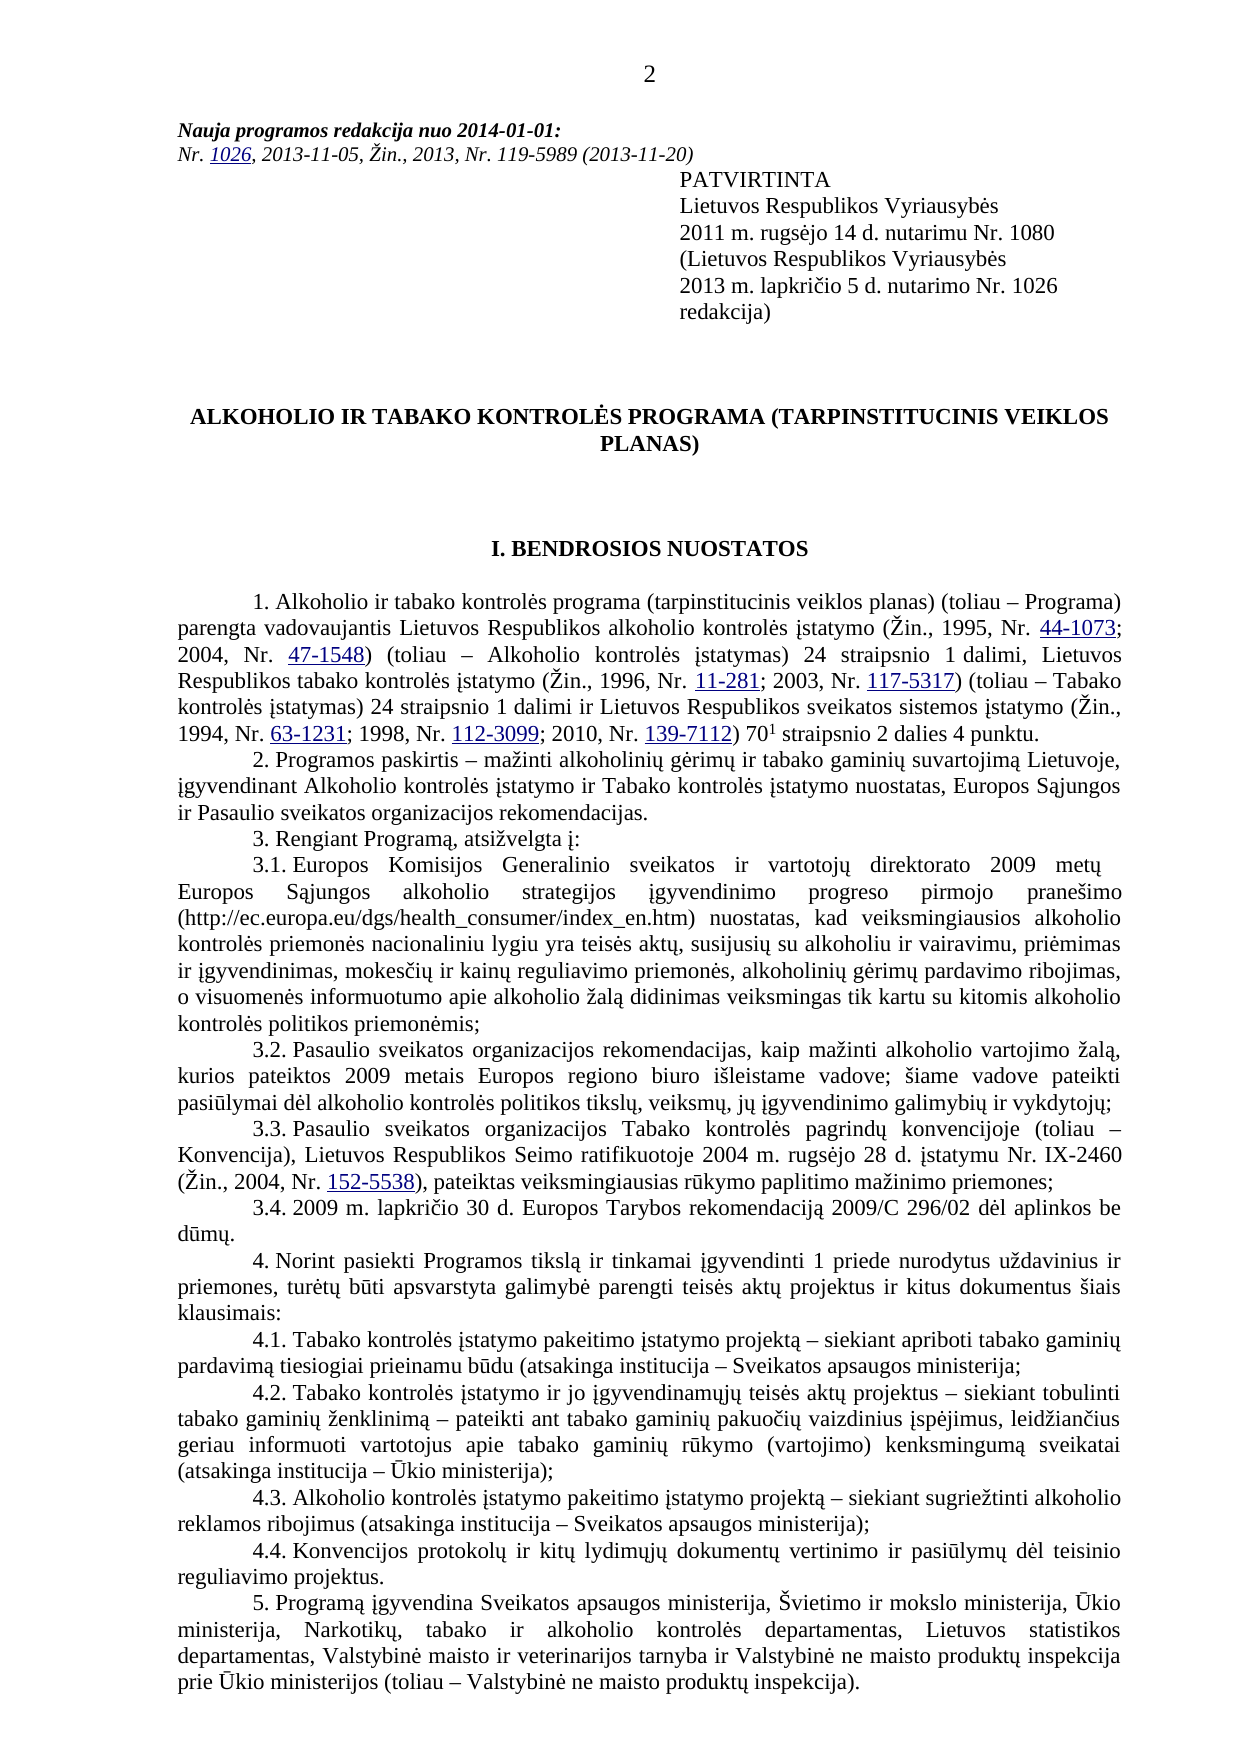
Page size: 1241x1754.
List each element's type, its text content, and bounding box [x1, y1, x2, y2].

text 4.1. Tabako kontrolės įstatymo pakeitimo įstatymo projektą – siekiant apriboti tabako gaminių pardavimą tiesiogiai prieinamu būdu (atsakinga institucija – Sveikatos apsaugos ministerija; [177, 1326, 1122, 1378]
text 4.3. Alkoholio kontrolės įstatymo pakeitimo įstatymo projektą – siekiant sugriežtinti alkoholio reklamos ribojimus (atsakinga institucija – Sveikatos apsaugos ministerija); [177, 1484, 1122, 1537]
text 3.1. Europos Komisijos Generalinio sveikatos ir vartotojų direktorato 2009 metų Europos Sąjungos alkoholio strategijos įgyvendinimo progreso pirmojo pranešimo (http://ec.europa.eu/dgs/health_consumer/index_en.htm) nuostatas, kad veiksmingiausios alkoholio kontrolės priemonės nacionaliniu lygiu yra teisės aktų, susijusių su alkoholiu ir vairavimu, priėmimas ir įgyvendinimas, mokesčių ir kainų reguliavimo priemonės, alkoholinių gėrimų pardavimo ribojimas, o visuomenės informuotumo apie alkoholio žalą didinimas veiksmingas tik kartu su kitomis alkoholio kontrolės politikos priemonėmis; [177, 851, 1122, 1036]
text Nauja programos redakcija nuo 2014-01-01: [177, 118, 1122, 142]
text Nr. 1026, 2013-11-05, Žin., 2013, Nr. 119-5989 (2013-11-20) [177, 142, 1122, 166]
text 3.4. 2009 m. lapkričio 30 d. Europos Tarybos rekomendaciją 2009/C 296/02 dėl aplinkos be dūmų. [177, 1194, 1122, 1247]
text 3.3. Pasaulio sveikatos organizacijos Tabako kontrolės pagrindų konvencijoje (toliau – Konvencija), Lietuvos Respublikos Seimo ratifikuotoje 2004 m. rugsėjo 28 d. įstatymu Nr. IX-2460 (Žin., 2004, Nr. 152-5538), pateiktas veiksmingiausias rūkymo paplitimo mažinimo priemones; [177, 1115, 1122, 1194]
text 2. Programos paskirtis – mažinti alkoholinių gėrimų ir tabako gaminių suvartojimą Lietuvoje, įgyvendinant Alkoholio kontrolės įstatymo ir Tabako kontrolės įstatymo nuostatas, Europos Sąjungos ir Pasaulio sveikatos organizacijos rekomendacijas. [177, 746, 1122, 825]
text 1. Alkoholio ir tabako kontrolės programa (tarpinstitucinis veiklos planas) (toliau – Programa) parengta vadovaujantis Lietuvos Respublikos alkoholio kontrolės įstatymo (Žin., 1995, Nr. 44-1073; 2004, Nr. 47-1548) (toliau – Alkoholio kontrolės įstatymas) 24 straipsnio 1 dalimi, Lietuvos Respublikos tabako kontrolės įstatymo (Žin., 1996, Nr. 11-281; 2003, Nr. 117-5317) (toliau – Tabako kontrolės įstatymas) 24 straipsnio 1 dalimi ir Lietuvos Respublikos sveikatos sistemos įstatymo (Žin., 1994, Nr. 63-1231; 1998, Nr. 112-3099; 2010, Nr. 139-7112) 701 straipsnio 2 dalies 4 punktu. [177, 588, 1122, 746]
text 3. Rengiant Programą, atsižvelgta į: [177, 825, 1122, 851]
text 4.2. Tabako kontrolės įstatymo ir jo įgyvendinamųjų teisės aktų projektus – siekiant tobulinti tabako gaminių ženklinimą – pateikti ant tabako gaminių pakuočių vaizdinius įspėjimus, leidžiančius geriau informuoti vartotojus apie tabako gaminių rūkymo (vartojimo) kenksmingumą sveikatai (atsakinga institucija – Ūkio ministerija); [177, 1378, 1122, 1484]
text 5. Programą įgyvendina Sveikatos apsaugos ministerija, Švietimo ir mokslo ministerija, Ūkio ministerija, Narkotikų, tabako ir alkoholio kontrolės departamentas, Lietuvos statistikos departamentas, Valstybinė maisto ir veterinarijos tarnyba ir Valstybinė ne maisto produktų inspekcija prie Ūkio ministerijos (toliau – Valstybinė ne maisto produktų inspekcija). [177, 1589, 1122, 1695]
text PATVIRTINTA Lietuvos Respublikos Vyriausybės 2011 m. rugsėjo 14 d. nutarimu Nr. 1080 (Lietuvos Respublikos Vyriausybės 2013 m. lapkričio 5 d. nutarimo Nr. 1026 redakcija) [679, 166, 1122, 324]
text 3.2. Pasaulio sveikatos organizacijos rekomendacijas, kaip mažinti alkoholio vartojimo žalą, kurios pateiktos 2009 metais Europos regiono biuro išleistame vadove; šiame vadove pateikti pasiūlymai dėl alkoholio kontrolės politikos tikslų, veiksmų, jų įgyvendinimo galimybių ir vykdytojų; [177, 1036, 1122, 1115]
text I. BENDROSIOS NUOSTATOS [177, 535, 1122, 562]
text 4.4. Konvencijos protokolų ir kitų lydimųjų dokumentų vertinimo ir pasiūlymų dėl teisinio reguliavimo projektus. [177, 1537, 1122, 1589]
text 4. Norint pasiekti Programos tikslą ir tinkamai įgyvendinti 1 priede nurodytus uždavinius ir priemones, turėtų būti apsvarstyta galimybė parengti teisės aktų projektus ir kitus dokumentus šiais klausimais: [177, 1247, 1122, 1326]
text ALKOHOLIO IR TABAKO KONTROLĖS PROGRAMA (TARPINSTITUCINIS VEIKLOS PLANAS) [177, 403, 1122, 456]
